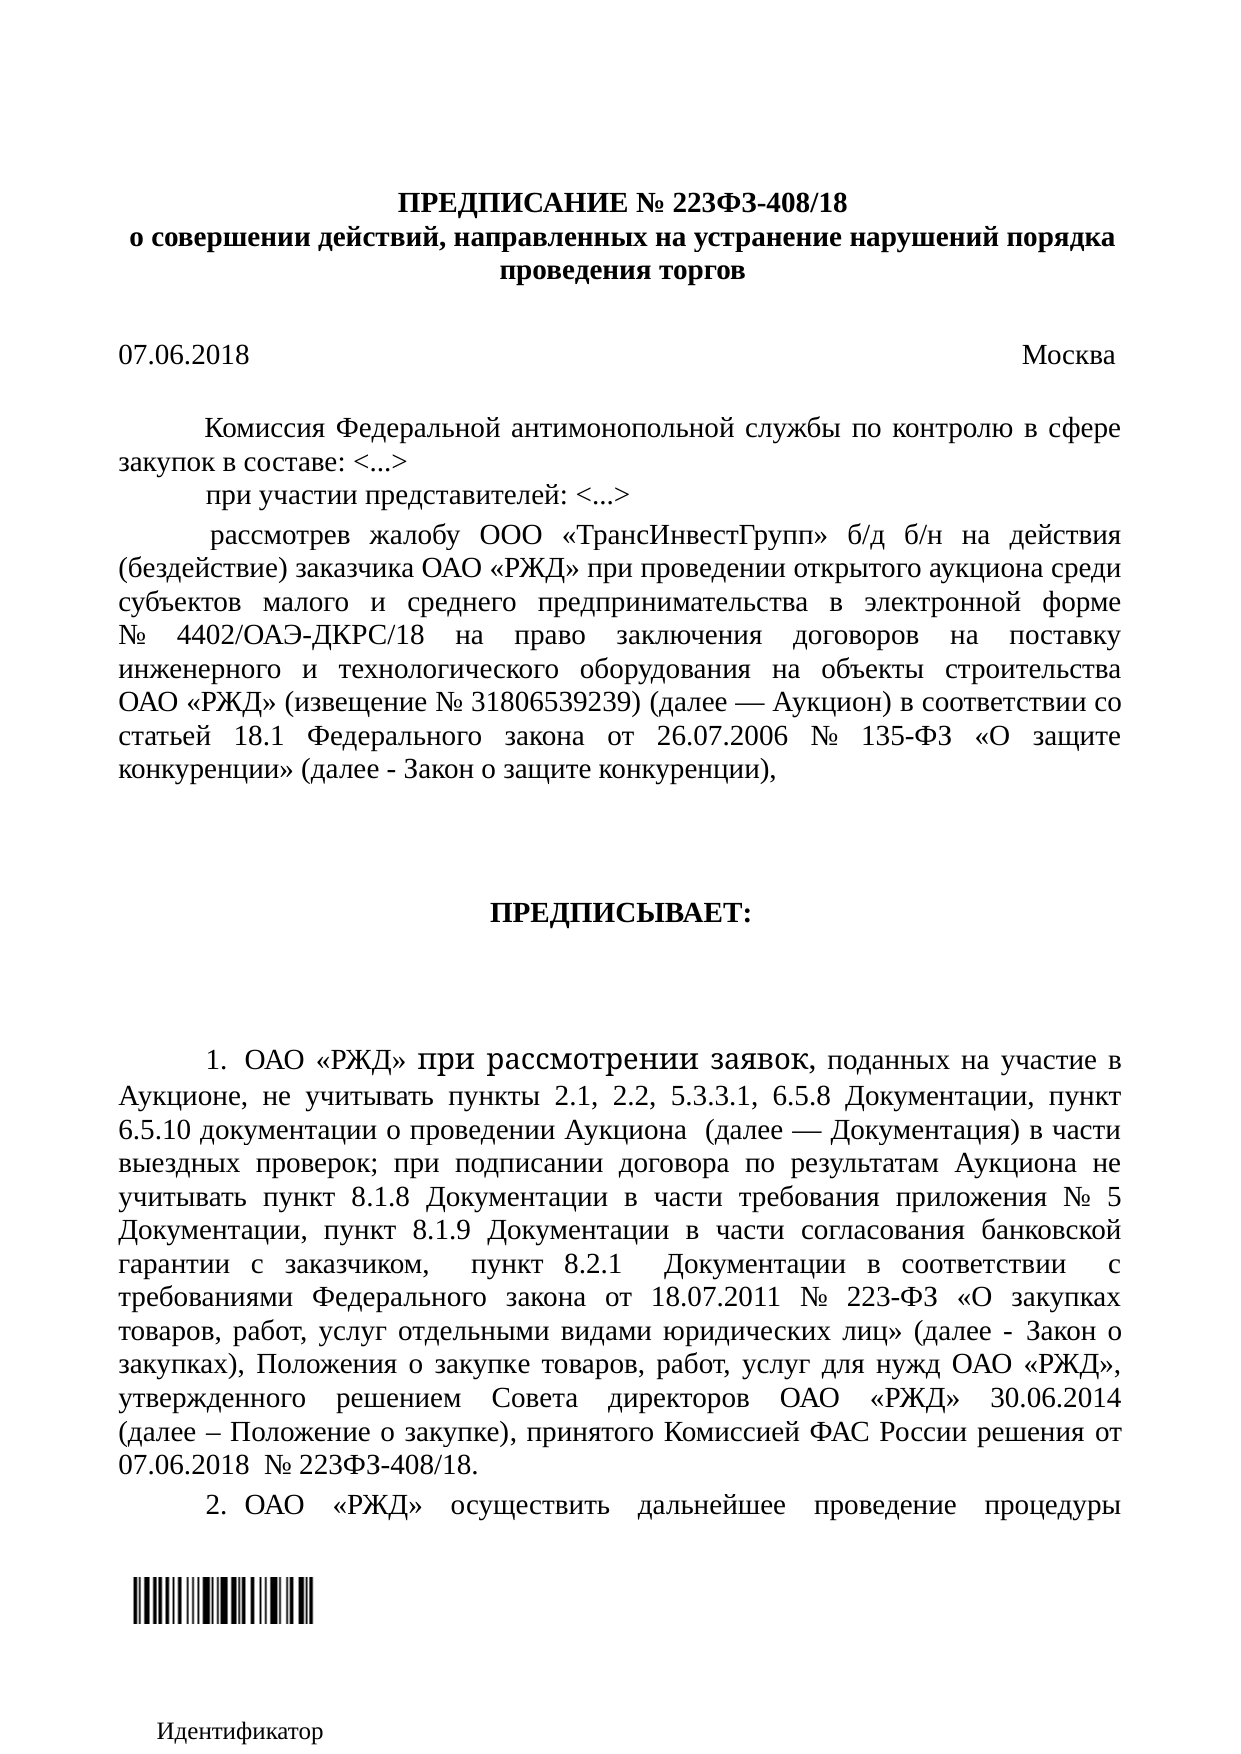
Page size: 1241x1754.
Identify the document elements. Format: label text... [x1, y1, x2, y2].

text рассмотрев жалобу ООО «ТрансИнвестГрупп» б/д б/н на действия (бездействие) заказчика ОАО «РЖД» при проведении открытого аукциона среди субъектов малого и среднего предпринимательства в электронной форме № 4402/ОАЭ-ДКРС/18 на право заключения договоров на поставку инженерного и технологического оборудования на объекты строительства ОАО «РЖД» (извещение № 31806539239) (далее — Аукцион) в соответствии со статьей 18.1 Федерального закона от 26.07.2006 № 135-ФЗ «О защите конкуренции» (далее - Закон о защите конкуренции), [118, 517, 1122, 785]
text о совершении действий, направленных на устранение нарушений порядка проведения торгов [123, 219, 1122, 286]
picture [118, 1577, 331, 1624]
list ОАО «РЖД» осуществить дальнейшее проведение процедуры [118, 1487, 1122, 1520]
text при участии представителей: <...> [118, 477, 1122, 511]
text ПРЕДПИСЫВАЕТ: [118, 895, 1122, 929]
text ПРЕДПИСАНИЕ № 223ФЗ-408/18 [123, 185, 1122, 219]
text 07.06.2018 Москва [118, 337, 1122, 371]
text Комиссия Федеральной антимонопольной службы по контролю в сфере закупок в составе: <...> [118, 410, 1122, 477]
list ОАО «РЖД» при рассмотрении заявок, поданных на участие в Аукционе, не учитывать пункты 2.1, 2.2, 5.3.3.1, 6.5.8 Документации, пункт 6.5.10 документации о проведении Аукциона (далее — Документация) в части выездных проверок; при подписании договора по результатам Аукциона не учитывать пункт 8.1.8 Документации в части требования приложения № 5 Документации, пункт 8.1.9 Документации в части согласования банковской гарантии с заказчиком, пункт 8.2.1 Документации в соответствии с требованиями Федерального закона от 18.07.2011 № 223-ФЗ «О закупках товаров, работ, услуг отдельными видами юридических лиц» (далее - Закон о закупках), Положения о закупке товаров, работ, услуг для нужд ОАО «РЖД», утвержденного решением Совета директоров ОАО «РЖД» 30.06.2014 (далее – Положение о закупке), принятого Комиссией ФАС России решения от 07.06.2018 № 223ФЗ-408/18. [118, 1039, 1122, 1481]
